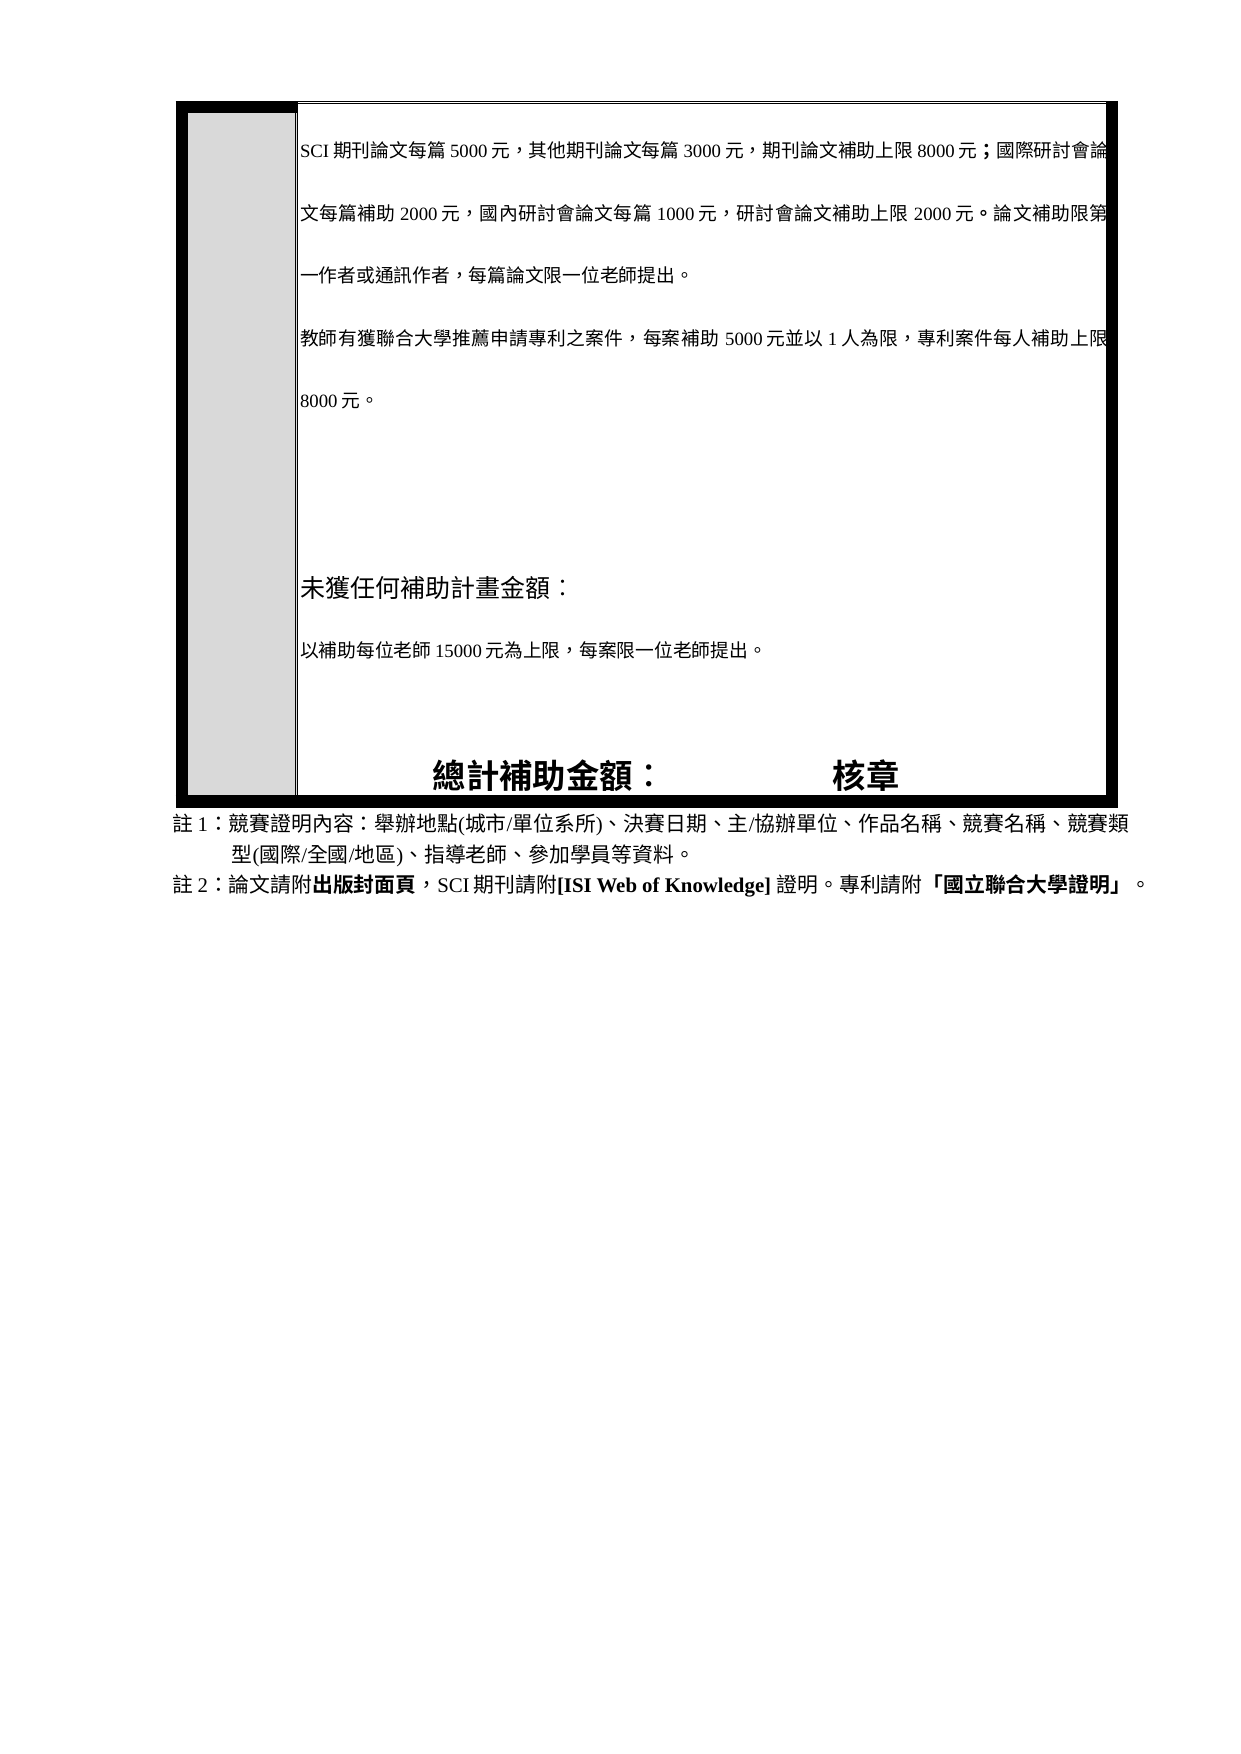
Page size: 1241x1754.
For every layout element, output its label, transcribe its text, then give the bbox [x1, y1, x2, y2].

table_cell [188, 113, 295, 795]
table_cell 專題指導金額︰ 協助系務發展金額︰ 參加系外專題競賽金額： 論文發表成果及獲聯合大學推薦申請專利金額： SCI期刊論文每篇5000元，其他期刊論文每篇3000元，期刊論文補助上限8000元；國際研討會論文每篇補助2000元，國內研討會論文每篇1000元，研討會論文補助上限2000元。論文補助限第一作者或通訊作者，每篇論文限一位老師提出。 教師有獲聯合大學推薦申請專利之案件，每案補助5000元並以1人為限，專利案件每人補助上限8000元。 未獲任何補助計畫金額︰ 以補助每位老師15000元為上限，每案限一位老師提出。 總計補助金額︰ 核章 [298, 104, 1106, 795]
text 註1：競賽證明內容：舉辦地點(城市/單位系所)、決賽日期、主/協辦單位、作品名稱、競賽名稱、競賽類型(國際/全國/地區)、指導老師、參加學員等資料。 [172, 808, 1132, 868]
text 註2：論文請附出版封面頁，SCI期刊請附[ISI Web of Knowledge] 證明。專利請附「國立聯合大學證明」。 [172, 868, 1177, 898]
